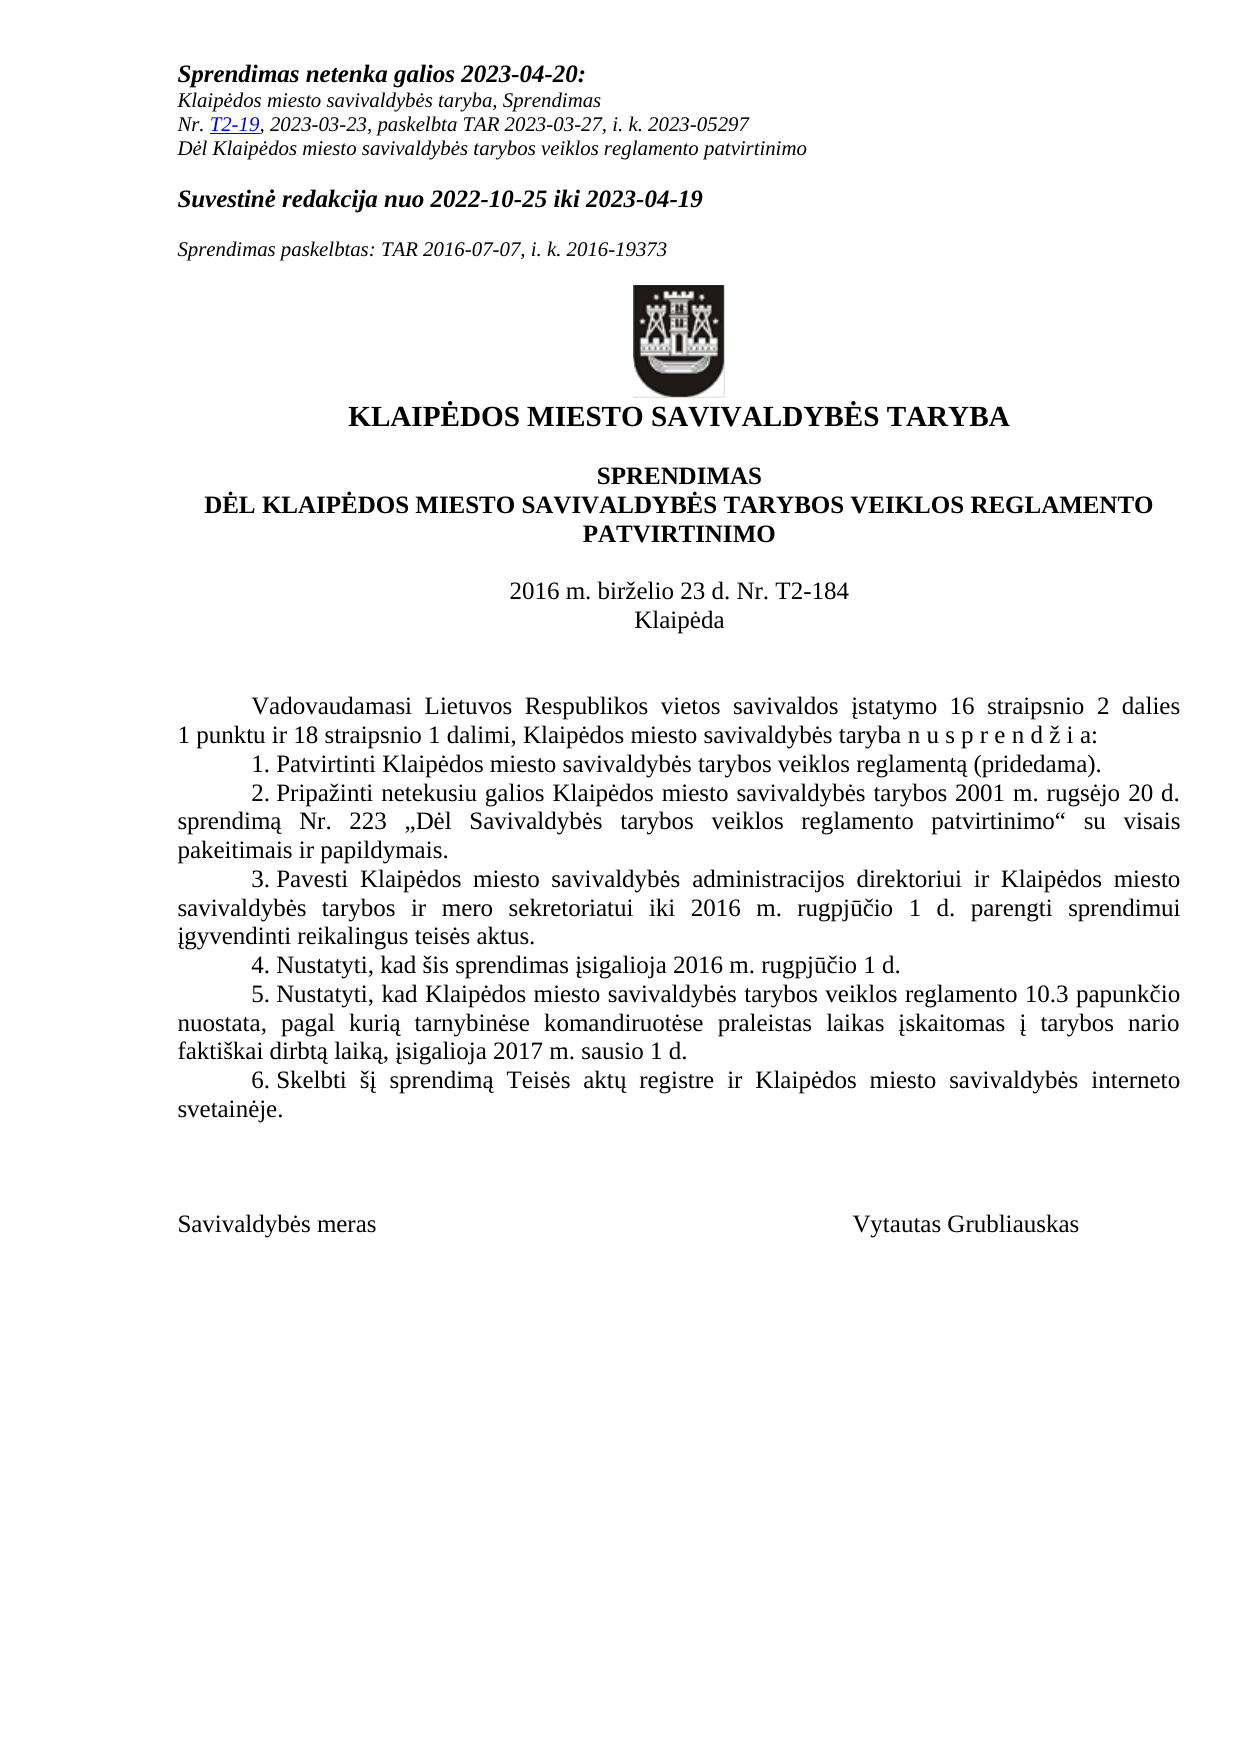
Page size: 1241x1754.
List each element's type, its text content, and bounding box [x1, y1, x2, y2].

text 2016 m. birželio 23 d. Nr. T2-184 [177, 576, 1181, 605]
text Vadovaudamasi Lietuvos Respublikos vietos savivaldos įstatymo 16 straipsnio 2 dalies 1 punktu ir 18 straipsnio 1 dalimi, Klaipėdos miesto savivaldybės taryba nusprendžia: [177, 691, 1181, 749]
text Klaipėdos miesto savivaldybės taryba, Sprendimas [177, 88, 1181, 112]
text Savivaldybės meras Vytautas Grubliauskas [177, 1209, 1181, 1238]
text Sprendimas netenka galios 2023-04-20: [177, 59, 1181, 88]
text 3. Pavesti Klaipėdos miesto savivaldybės administracijos direktoriui ir Klaipėdos miesto savivaldybės tarybos ir mero sekretoriatui iki 2016 m. rugpjūčio 1 d. parengti sprendimui įgyvendinti reikalingus teisės aktus. [177, 864, 1181, 950]
text Suvestinė redakcija nuo 2022-10-25 iki 2023-04-19 [177, 184, 1181, 213]
text Sprendimas paskelbtas: TAR 2016-07-07, i. k. 2016-19373 [177, 237, 1181, 261]
text Klaipėda [177, 605, 1181, 634]
text KLAIPĖDOS MIESTO SAVIVALDYBĖS TARYBA [177, 399, 1181, 433]
text 4. Nustatyti, kad šis sprendimas įsigalioja 2016 m. rugpjūčio 1 d. [177, 950, 1181, 979]
subtitle SPRENDIMAS [177, 461, 1181, 490]
text 1. Patvirtinti Klaipėdos miesto savivaldybės tarybos veiklos reglamentą (pridedama). [251, 749, 1181, 778]
text 5. Nustatyti, kad Klaipėdos miesto savivaldybės tarybos veiklos reglamento 10.3 papunkčio nuostata, pagal kurią tarnybinėse komandiruotėse praleistas laikas įskaitomas į tarybos nario faktiškai dirbtą laiką, įsigalioja 2017 m. sausio 1 d. [177, 979, 1181, 1065]
text DĖL KLAIPĖDOS MIESTO SAVIVALDYBĖS TARYBOS VEIKLOS REGLAMENTO PATVIRTINIMO [177, 490, 1181, 548]
text Nr. T2-19, 2023-03-23, paskelbta TAR 2023-03-27, i. k. 2023-05297 [177, 112, 1181, 136]
text Dėl Klaipėdos miesto savivaldybės tarybos veiklos reglamento patvirtinimo [177, 136, 1181, 160]
text 2. Pripažinti netekusiu galios Klaipėdos miesto savivaldybės tarybos 2001 m. rugsėjo 20 d. sprendimą Nr. 223 „Dėl Savivaldybės tarybos veiklos reglamento patvirtinimo“ su visais pakeitimais ir papildymais. [177, 778, 1181, 864]
text 6. Skelbti šį sprendimą Teisės aktų registre ir Klaipėdos miesto savivaldybės interneto svetainėje. [177, 1065, 1181, 1123]
